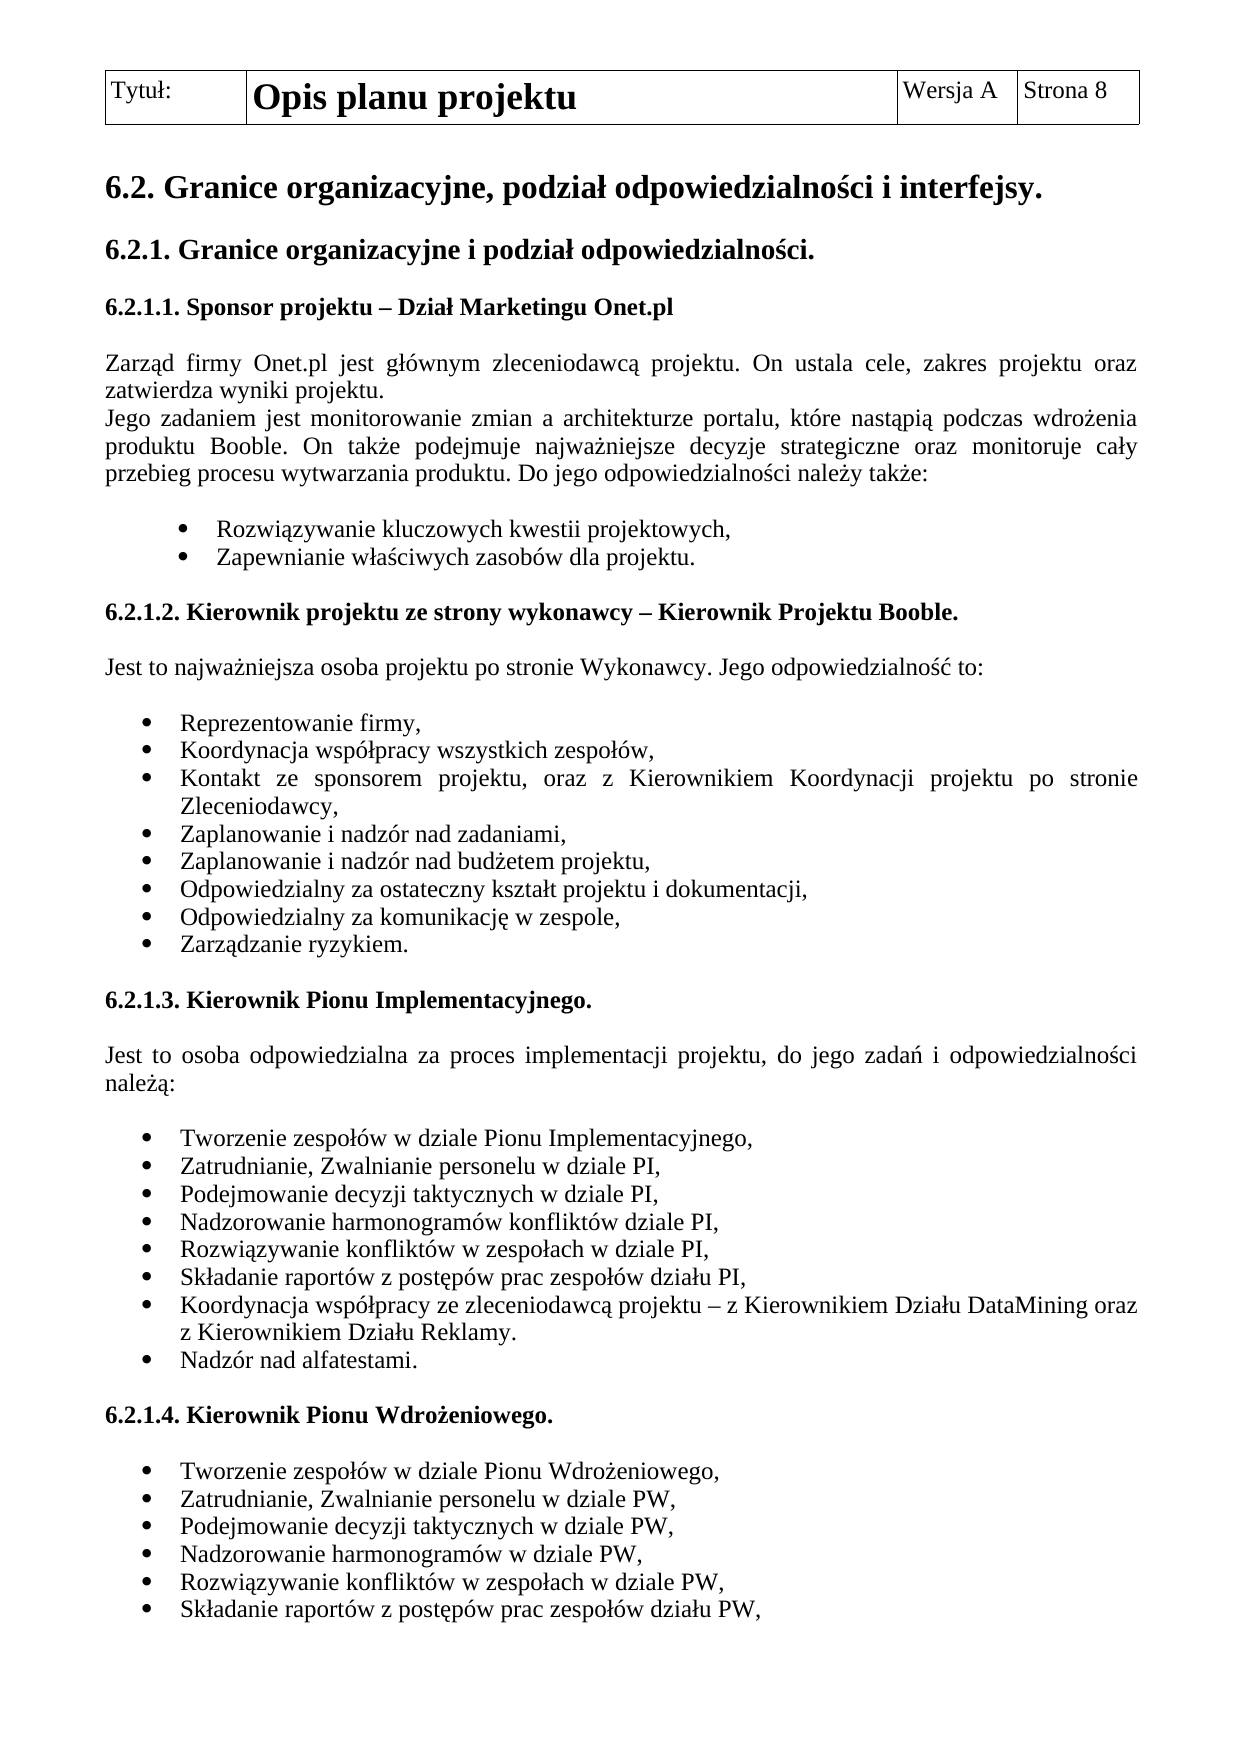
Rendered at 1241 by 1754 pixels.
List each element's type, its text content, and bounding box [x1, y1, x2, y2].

list Zarządzanie ryzykiem. [142, 931, 1138, 958]
list Nadzór nad alfatestami. [142, 1346, 1138, 1374]
list Składanie raportów z postępów prac zespołów działu PI, [142, 1263, 1138, 1291]
text Jest to osoba odpowiedzialna za proces implementacji projektu, do jego zadań i odpowiedzialności należą: [105, 1041, 1138, 1097]
list Rozwiązywanie konfliktów w zespołach w dziale PI, [142, 1235, 1138, 1263]
list Zatrudnianie, Zwalnianie personelu w dziale PI, [142, 1152, 1138, 1180]
text Jest to najważniejsza osoba projektu po stronie Wykonawcy. Jego odpowiedzialność to: [105, 653, 1138, 681]
list Tworzenie zespołów w dziale Pionu Implementacyjnego, [142, 1124, 1138, 1152]
list Rozwiązywanie konfliktów w zespołach w dziale PW, [142, 1568, 1138, 1596]
list Składanie raportów z postępów prac zespołów działu PW, [142, 1596, 1138, 1623]
list Tworzenie zespołów w dziale Pionu Wdrożeniowego, [142, 1457, 1138, 1485]
list Zapewnianie właściwych zasobów dla projektu. [178, 543, 1138, 570]
text 6.2.1.1. Sponsor projektu – Dział Marketingu Onet.pl [105, 293, 1138, 321]
list Podejmowanie decyzji taktycznych w dziale PI, [142, 1180, 1138, 1208]
text Zarząd firmy Onet.pl jest głównym zleceniodawcą projektu. On ustala cele, zakres projektu oraz zatwierdza wyniki projektu. [105, 349, 1138, 404]
list Zaplanowanie i nadzór nad zadaniami, [142, 820, 1138, 847]
list Odpowiedzialny za ostateczny kształt projektu i dokumentacji, [142, 875, 1138, 903]
text 6.2. Granice organizacyjne, podział odpowiedzialności i interfejsy. [105, 169, 1138, 206]
list Rozwiązywanie kluczowych kwestii projektowych, [178, 515, 1138, 543]
list Podejmowanie decyzji taktycznych w dziale PW, [142, 1512, 1138, 1540]
text 6.2.1.2. Kierownik projektu ze strony wykonawcy – Kierownik Projektu Booble. [105, 598, 1138, 626]
text Jego zadaniem jest monitorowanie zmian a architekturze portalu, które nastąpią podczas wdrożenia produktu Booble. On także podejmuje najważniejsze decyzje strategiczne oraz monitoruje cały przebieg procesu wytwarzania produktu. Do jego odpowiedzialności należy także: [105, 404, 1138, 487]
text 6.2.1.4. Kierownik Pionu Wdrożeniowego. [105, 1402, 1138, 1429]
list Koordynacja współpracy wszystkich zespołów, [142, 737, 1138, 764]
list Zaplanowanie i nadzór nad budżetem projektu, [142, 847, 1138, 875]
list Nadzorowanie harmonogramów konfliktów dziale PI, [142, 1208, 1138, 1235]
list Odpowiedzialny za komunikację w zespole, [142, 903, 1138, 931]
list Zatrudnianie, Zwalnianie personelu w dziale PW, [142, 1485, 1138, 1512]
list Kontakt ze sponsorem projektu, oraz z Kierownikiem Koordynacji projektu po stronie Zleceniodawcy, [142, 764, 1138, 820]
text 6.2.1.3. Kierownik Pionu Implementacyjnego. [105, 986, 1138, 1014]
list Nadzorowanie harmonogramów w dziale PW, [142, 1540, 1138, 1568]
text 6.2.1. Granice organizacyjne i podział odpowiedzialności. [105, 233, 1138, 266]
list Reprezentowanie firmy, [142, 709, 1138, 737]
list Koordynacja współpracy ze zleceniodawcą projektu – z Kierownikiem Działu DataMining oraz z Kierownikiem Działu Reklamy. [142, 1291, 1138, 1346]
